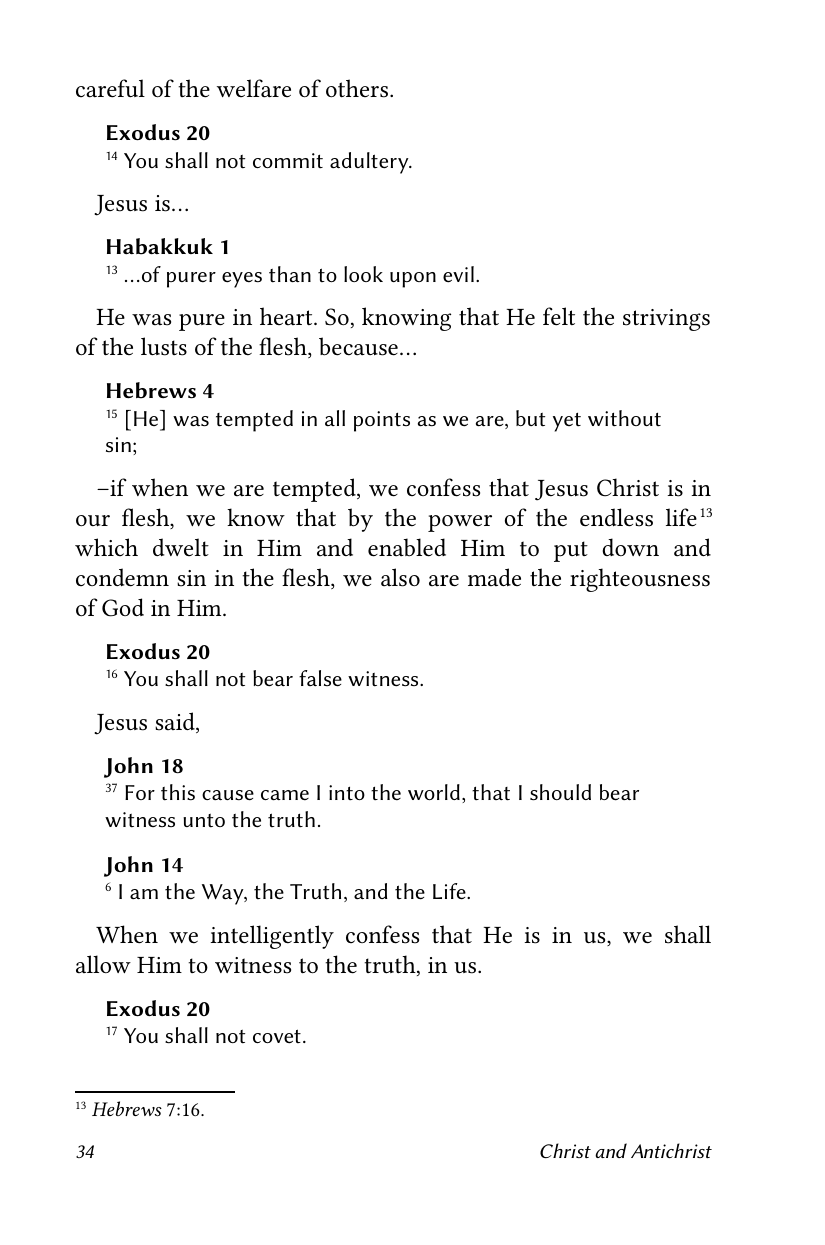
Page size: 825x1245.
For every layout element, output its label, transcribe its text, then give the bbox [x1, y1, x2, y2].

text Habakkuk 1 [105, 234, 712, 260]
text Hebrews 4 [105, 378, 712, 404]
text –if when we are tempted, we confess that Jesus Christ is in our flesh, we know that by the power of the endless life which dwelt in Him and enabled Him to put down and condemn sin in the flesh, we also are made the righteousness of God in Him. [75, 474, 712, 622]
text He was pure in heart. So, knowing that He felt the strivings of the lusts of the flesh, because… [75, 303, 712, 362]
text 16 You shall not bear false witness. [105, 666, 682, 692]
text Exodus 20 [105, 996, 712, 1022]
text careful of the welfare of others. [75, 75, 712, 103]
text 17 You shall not covet. [105, 1023, 682, 1049]
text 37 For this cause came I into the world, that I should bear witness unto the truth. [105, 780, 682, 833]
text John 18 [105, 753, 712, 779]
text John 14 [105, 852, 712, 878]
text Jesus is… [75, 189, 712, 218]
text Exodus 20 [105, 120, 712, 146]
text 13 ...of purer eyes than to look upon evil. [105, 262, 682, 288]
text When we intelligently confess that He is in us, we shall allow Him to witness to the truth, in us. [75, 921, 712, 979]
text 6 I am the Way, the Truth, and the Life. [105, 879, 682, 905]
text 14 You shall not commit adultery. [105, 147, 682, 174]
text Exodus 20 [105, 638, 712, 665]
text Hebrews 7:16. [75, 1098, 712, 1122]
text 15 [He] was tempted in all points as we are, but yet without sin; [105, 406, 682, 458]
text Jesus said, [75, 708, 712, 736]
